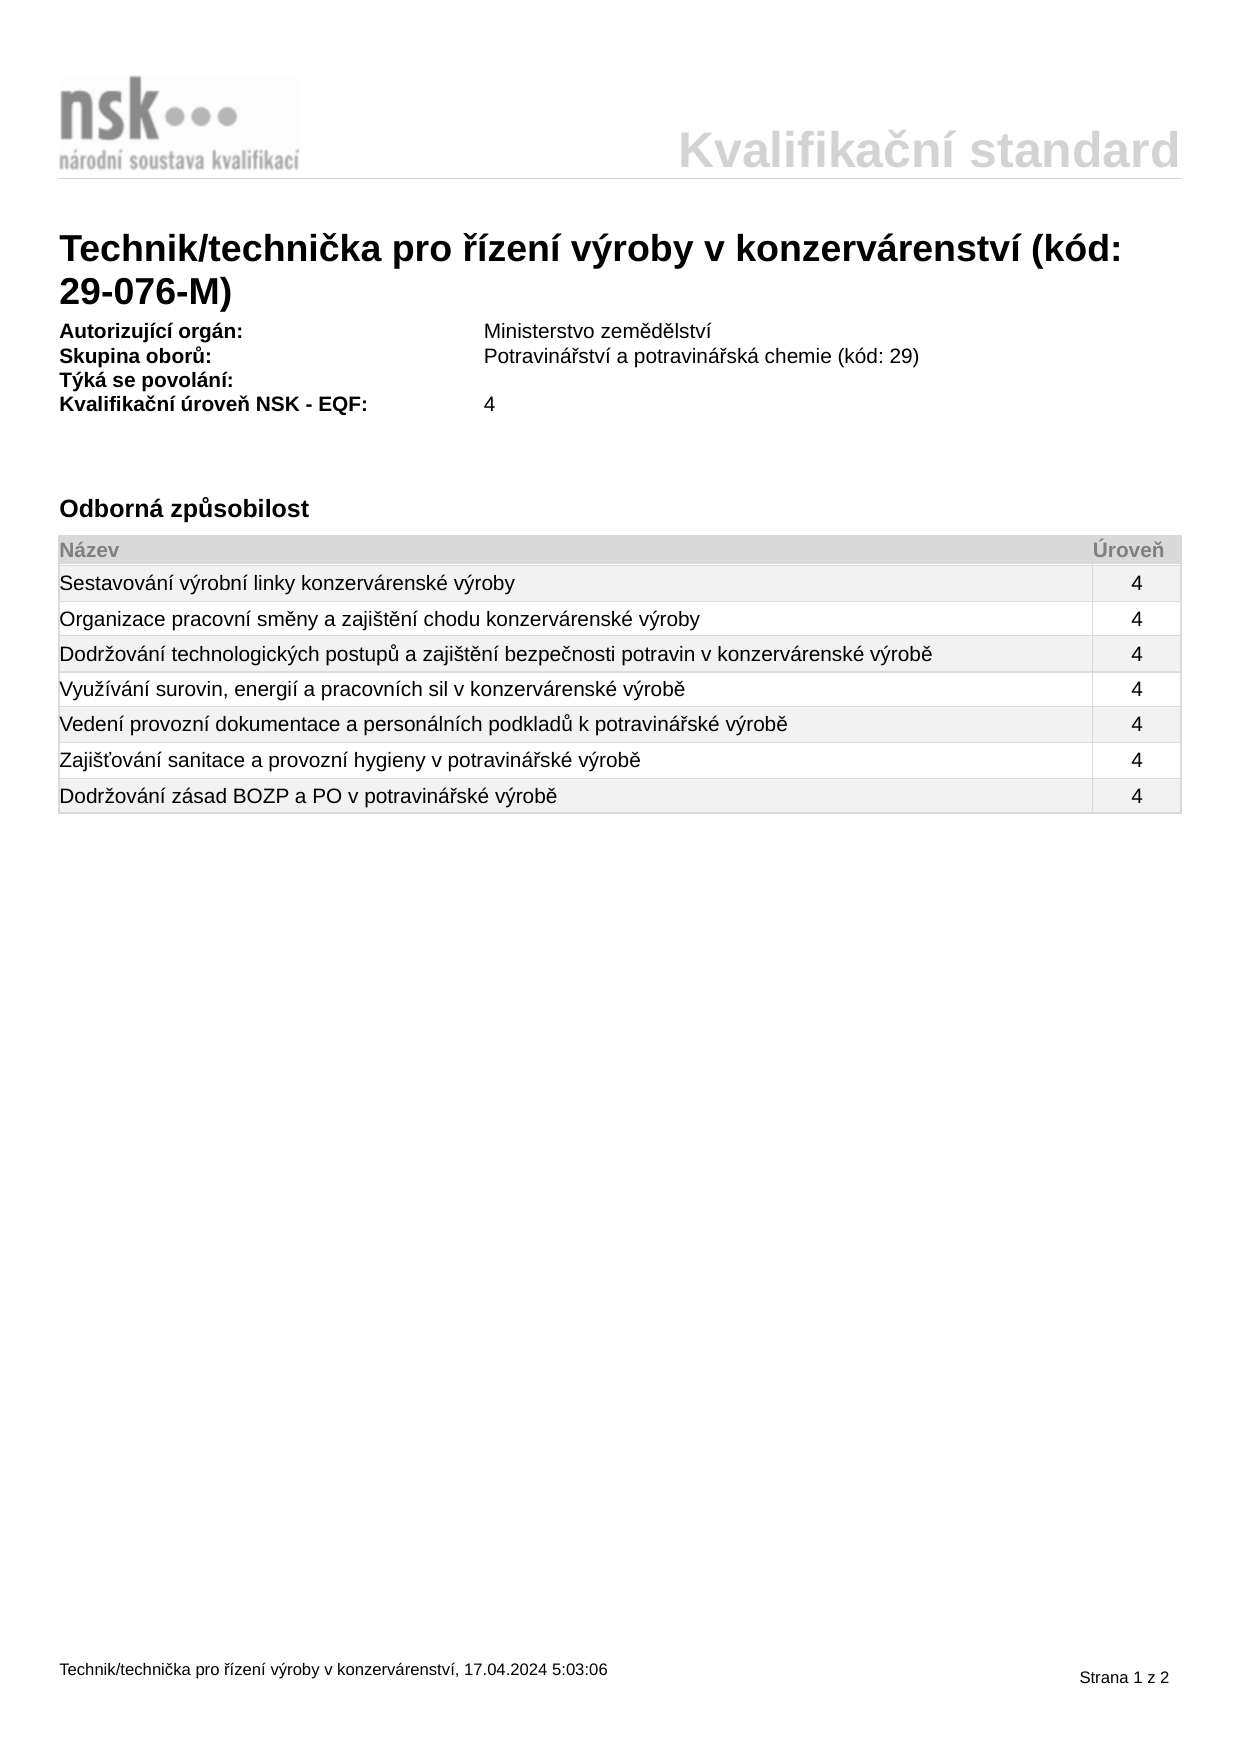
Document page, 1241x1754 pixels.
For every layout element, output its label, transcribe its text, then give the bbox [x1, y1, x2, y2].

table_cell [1169, 196, 1181, 224]
table_cell [862, 1112, 1093, 1387]
table_cell [1093, 368, 1169, 392]
table_cell Organizace pracovní směny a zajištění chodu konzervárenské výroby [60, 602, 1092, 635]
table_cell [1169, 1387, 1181, 1659]
table_cell [484, 814, 620, 1112]
table_cell Autorizující orgán: [59, 319, 483, 343]
table_cell [626, 1387, 862, 1659]
table_cell [59, 814, 483, 1112]
table_cell [626, 1112, 862, 1387]
table_cell [862, 313, 1093, 319]
table_cell Strana 1 z 2 [862, 1660, 1169, 1696]
table_cell 4 [1093, 673, 1180, 706]
table_cell Odborná způsobilost [59, 488, 1181, 522]
table_cell 4 [1093, 779, 1180, 812]
table_cell [862, 196, 1093, 224]
table_cell Technik/technička pro řízení výroby v konzervárenství (kód: 29-076-M) [59, 224, 1181, 313]
table_cell [59, 1112, 483, 1387]
table_cell [1169, 523, 1181, 534]
table_cell [626, 814, 862, 1112]
table_cell [59, 523, 483, 534]
table_cell [1093, 1112, 1169, 1387]
table_cell [484, 1387, 620, 1659]
table_cell [620, 368, 626, 392]
table_cell [484, 1112, 620, 1387]
table_header Kvalifikační standard [626, 59, 1181, 178]
table_cell [1093, 1387, 1169, 1659]
table_cell [484, 313, 620, 319]
table_header [621, 59, 626, 172]
table_cell Týká se povolání: [59, 368, 483, 392]
table_cell 4 [1093, 566, 1180, 601]
table_cell 4 [1093, 636, 1180, 671]
table_cell [626, 196, 862, 224]
table_cell Využívání surovin, energií a pracovních sil v konzervárenské výrobě [60, 673, 1092, 706]
table_cell [862, 814, 1093, 1112]
table_cell [59, 172, 483, 178]
table_cell [1093, 814, 1169, 1112]
table_cell [626, 313, 862, 319]
table_cell [484, 172, 620, 178]
table_cell [620, 1387, 626, 1659]
table_cell [620, 814, 626, 1112]
table_cell [1169, 368, 1181, 392]
table_cell [862, 1387, 1093, 1659]
table_cell Zajišťování sanitace a provozní hygieny v potravinářské výrobě [60, 743, 1092, 778]
table_cell 4 [1093, 707, 1180, 742]
table_cell [1093, 418, 1169, 488]
table_cell [626, 368, 862, 392]
table_cell [1093, 196, 1169, 224]
table_cell Název [60, 536, 1092, 564]
table_cell [484, 196, 620, 224]
table_cell Ministerstvo zemědělství [484, 319, 1181, 344]
table_cell [862, 368, 1093, 392]
table_cell Vedení provozní dokumentace a personálních podkladů k potravinářské výrobě [60, 707, 1092, 742]
table_cell 4 [1093, 602, 1180, 635]
table_cell [862, 418, 1093, 488]
table_cell [59, 196, 483, 224]
table_cell [620, 418, 626, 488]
table_cell [59, 418, 483, 488]
table_cell [626, 523, 862, 534]
table_cell [1169, 418, 1181, 488]
table_cell [1093, 523, 1169, 534]
picture [58, 59, 621, 172]
table_cell [484, 418, 620, 488]
table_cell [1169, 1660, 1181, 1696]
table_cell [620, 523, 626, 534]
table_cell [862, 523, 1093, 534]
table_cell [620, 1112, 626, 1387]
table_cell [484, 523, 620, 534]
table_cell [1169, 313, 1181, 319]
table_cell [620, 196, 626, 224]
table_cell [1169, 1112, 1181, 1387]
table_cell Technik/technička pro řízení výroby v konzervárenství, 17.04.2024 5:03:06 [59, 1660, 862, 1696]
table_cell 4 [484, 392, 1181, 417]
table_cell Dodržování technologických postupů a zajištění bezpečnosti potravin v konzervárenské výrobě [60, 636, 1092, 671]
table_cell Potravinářství a potravinářská chemie (kód: 29) [484, 344, 1181, 368]
table_cell Úroveň [1093, 536, 1180, 564]
table_cell [59, 313, 483, 319]
table_cell [484, 368, 620, 392]
table_cell Dodržování zásad BOZP a PO v potravinářské výrobě [60, 779, 1092, 812]
table_cell [59, 179, 1181, 196]
table_cell [1093, 313, 1169, 319]
table_cell Sestavování výrobní linky konzervárenské výroby [60, 566, 1092, 601]
table_cell [59, 1387, 483, 1659]
table_cell [1169, 814, 1181, 1112]
table_cell 4 [1093, 743, 1180, 778]
table_cell Kvalifikační úroveň NSK - EQF: [59, 392, 483, 416]
table_cell [626, 418, 862, 488]
table_cell Skupina oborů: [59, 344, 483, 368]
